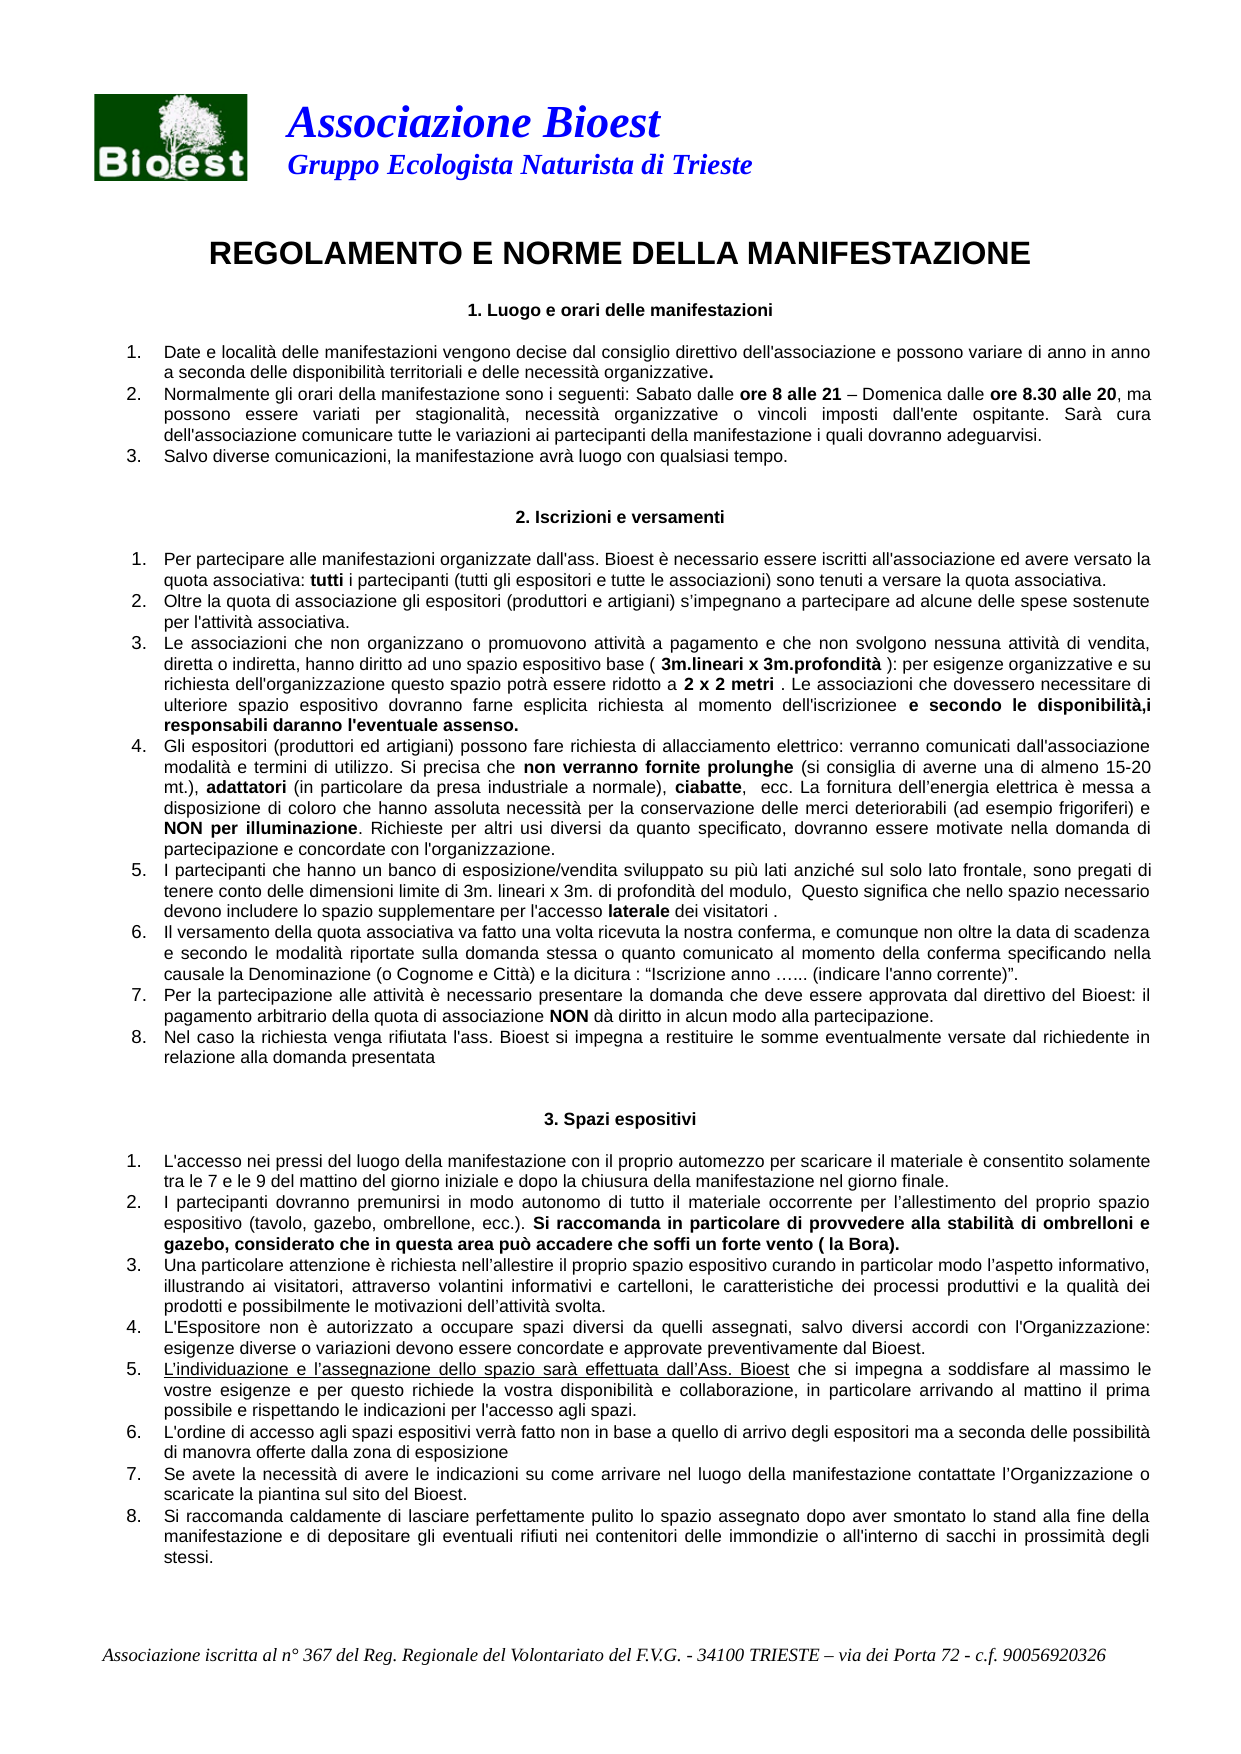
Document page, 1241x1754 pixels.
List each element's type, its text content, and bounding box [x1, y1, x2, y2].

list Per partecipare alle manifestazioni organizzate dall'ass. Bioest è necessario essere iscritti all'associazione ed avere versato la quota associativa: tutti i partecipanti (tutti gli espositori e tutte le associazioni) sono tenuti a versare la quota associativa. [126, 548, 1152, 590]
list Oltre la quota di associazione gli espositori (produttori e artigiani) s’impegnano a partecipare ad alcune delle spese sostenute per l'attività associativa. [126, 590, 1152, 632]
list Il versamento della quota associativa va fatto una volta ricevuta la nostra conferma, e comunque non oltre la data di scadenza e secondo le modalità riportate sulla domanda stessa o quanto comunicato al momento della conferma specificando nella causale la Denominazione (o Cognome e Città) e la dicitura : “Iscrizione anno …... (indicare l'anno corrente)”. [126, 921, 1152, 984]
text 2. Iscrizioni e versamenti [88, 507, 1152, 528]
list Si raccomanda caldamente di lasciare perfettamente pulito lo spazio assegnato dopo aver smontato lo stand alla fine della manifestazione e di depositare gli eventuali rifiuti nei contenitori delle immondizie o all'interno di sacchi in prossimità degli stessi. [126, 1504, 1152, 1567]
subtitle REGOLAMENTO E NORME DELLA MANIFESTAZIONE [88, 234, 1152, 271]
list Date e località delle manifestazioni vengono decise dal consiglio direttivo dell'associazione e possono variare di anno in anno a seconda delle disponibilità territoriali e delle necessità organizzative. [126, 341, 1152, 382]
picture [94, 94, 248, 181]
list L'accesso nei pressi del luogo della manifestazione con il proprio automezzo per scaricare il materiale è consentito solamente tra le 7 e le 9 del mattino del giorno iniziale e dopo la chiusura della manifestazione nel giorno finale. [126, 1149, 1152, 1191]
list Salvo diverse comunicazioni, la manifestazione avrà luogo con qualsiasi tempo. [126, 445, 1152, 466]
list Per la partecipazione alle attività è necessario presentare la domanda che deve essere approvata dal direttivo del Bioest: il pagamento arbitrario della quota di associazione NON dà diritto in alcun modo alla partecipazione. [126, 984, 1152, 1026]
list Una particolare attenzione è richiesta nell’allestire il proprio spazio espositivo curando in particolar modo l’aspetto informativo, illustrando ai visitatori, attraverso volantini informativi e cartelloni, le caratteristiche dei processi produttivi e la qualità dei prodotti e possibilmente le motivazioni dell’attività svolta. [126, 1254, 1152, 1316]
list L'Espositore non è autorizzato a occupare spazi diversi da quelli assegnati, salvo diversi accordi con l'Organizzazione: esigenze diverse o variazioni devono essere concordate e approvate preventivamente dal Bioest. [126, 1316, 1152, 1358]
text 3. Spazi espositivi [88, 1108, 1152, 1129]
list Normalmente gli orari della manifestazione sono i seguenti: Sabato dalle ore 8 alle 21 – Domenica dalle ore 8.30 alle 20, ma possono essere variati per stagionalità, necessità organizzative o vincoli imposti dall'ente ospitante. Sarà cura dell'associazione comunicare tutte le variazioni ai partecipanti della manifestazione i quali dovranno adeguarvisi. [126, 382, 1152, 445]
list I partecipanti che hanno un banco di esposizione/vendita sviluppato su più lati anziché sul solo lato frontale, sono pregati di tenere conto delle dimensioni limite di 3m. lineari x 3m. di profondità del modulo, Questo significa che nello spazio necessario devono includere lo spazio supplementare per l'accesso laterale dei visitatori . [126, 859, 1152, 921]
list Gli espositori (produttori ed artigiani) possono fare richiesta di allacciamento elettrico: verranno comunicati dall'associazione modalità e termini di utilizzo. Si precisa che non verranno fornite prolunghe (si consiglia di averne una di almeno 15-20 mt.), adattatori (in particolare da presa industriale a normale), ciabatte, ecc. La fornitura dell’energia elettrica è messa a disposizione di coloro che hanno assoluta necessità per la conservazione delle merci deteriorabili (ad esempio frigoriferi) e NON per illuminazione. Richieste per altri usi diversi da quanto specificato, dovranno essere motivate nella domanda di partecipazione e concordate con l'organizzazione. [126, 735, 1152, 859]
list I partecipanti dovranno premunirsi in modo autonomo di tutto il materiale occorrente per l’allestimento del proprio spazio espositivo (tavolo, gazebo, ombrellone, ecc.). Si raccomanda in particolare di provvedere alla stabilità di ombrelloni e gazebo, considerato che in questa area può accadere che soffi un forte vento ( la Bora). [126, 1191, 1152, 1254]
text 1. Luogo e orari delle manifestazioni [88, 300, 1152, 320]
list L'ordine di accesso agli spazi espositivi verrà fatto non in base a quello di arrivo degli espositori ma a seconda delle possibilità di manovra offerte dalla zona di esposizione [126, 1421, 1152, 1462]
list L’individuazione e l’assegnazione dello spazio sarà effettuata dall’Ass. Bioest che si impegna a soddisfare al massimo le vostre esigenze e per questo richiede la vostra disponibilità e collaborazione, in particolare arrivando al mattino il prima possibile e rispettando le indicazioni per l'accesso agli spazi. [126, 1358, 1152, 1421]
list Se avete la necessità di avere le indicazioni su come arrivare nel luogo della manifestazione contattate l’Organizzazione o scaricate la piantina sul sito del Bioest. [126, 1462, 1152, 1504]
list Le associazioni che non organizzano o promuovono attività a pagamento e che non svolgono nessuna attività di vendita, diretta o indiretta, hanno diritto ad uno spazio espositivo base ( 3m.lineari x 3m.profondità ): per esigenze organizzative e su richiesta dell'organizzazione questo spazio potrà essere ridotto a 2 x 2 metri . Le associazioni che dovessero necessitare di ulteriore spazio espositivo dovranno farne esplicita richiesta al momento dell'iscrizionee e secondo le disponibilità,i responsabili daranno l'eventuale assenso. [126, 632, 1152, 735]
list Nel caso la richiesta venga rifiutata l'ass. Bioest si impegna a restituire le somme eventualmente versate dal richiedente in relazione alla domanda presentata [126, 1026, 1152, 1068]
